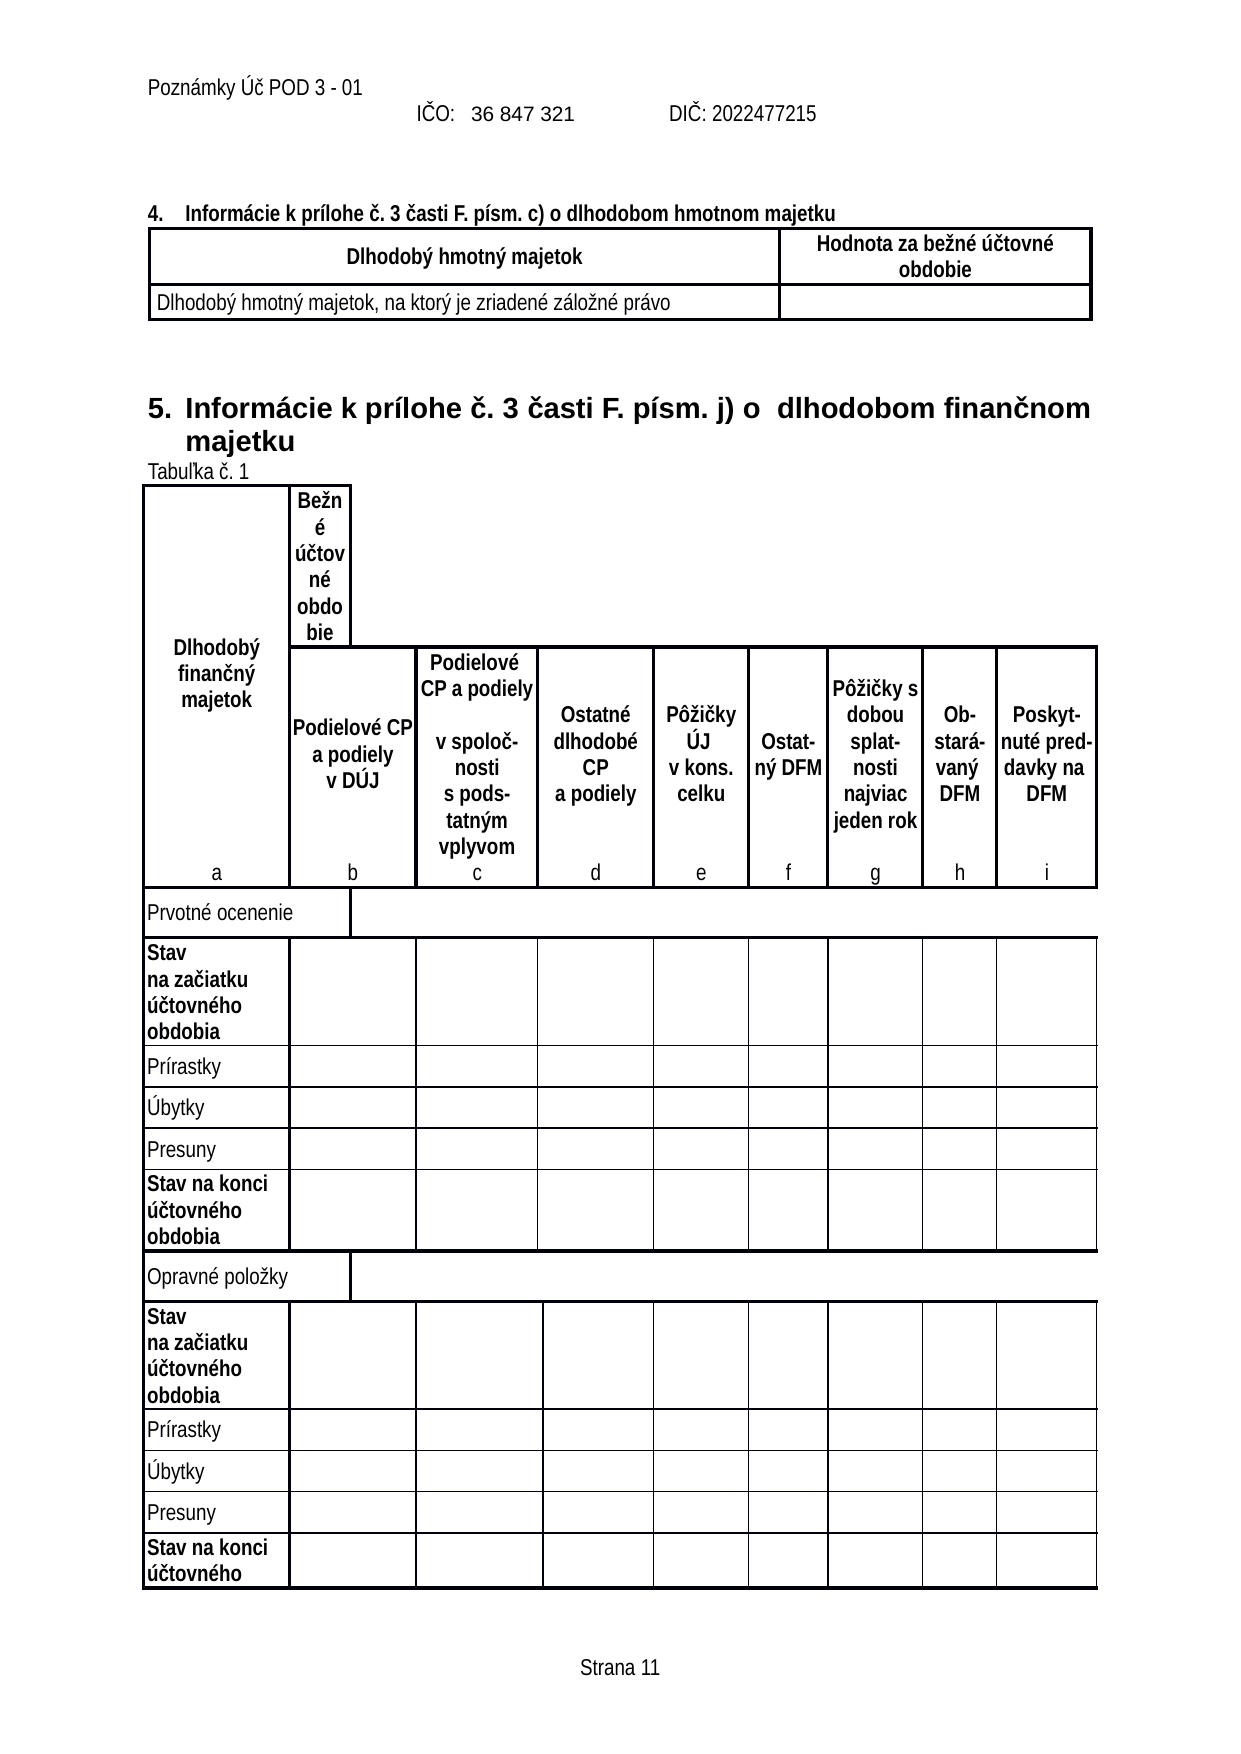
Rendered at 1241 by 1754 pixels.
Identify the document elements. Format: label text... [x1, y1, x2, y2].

table_cell [829, 1451, 922, 1491]
table_cell [654, 1303, 748, 1408]
table_cell Stav na konci účtovného obdobia [145, 1170, 288, 1249]
table_cell [829, 1088, 922, 1127]
table_cell [749, 1492, 827, 1532]
table_cell [538, 939, 653, 1044]
table_cell [538, 1046, 653, 1086]
table_cell [923, 1492, 996, 1532]
table_cell [997, 1451, 1096, 1491]
table_cell [654, 1451, 748, 1491]
table_cell [544, 1410, 653, 1449]
table_cell [997, 1492, 1096, 1532]
table_cell [538, 1088, 653, 1127]
table_cell [997, 1129, 1096, 1169]
table_header Dlhodobý hmotný majetok [151, 230, 778, 283]
table_cell [417, 1451, 542, 1491]
table_cell [417, 1088, 537, 1127]
table_cell [654, 1129, 748, 1169]
table_cell [829, 1046, 922, 1086]
table_cell [544, 1451, 653, 1491]
table_cell [923, 1410, 996, 1449]
table_cell Pôžičky s dobou splat-nosti najviac jeden rok [829, 649, 921, 859]
table_cell [923, 1129, 996, 1169]
table_cell [749, 1129, 827, 1169]
table_cell Presuny [145, 1129, 288, 1169]
table_cell Dlhodobý hmotný majetok, na ktorý je zriadené záložné právo [151, 286, 778, 318]
table_cell [829, 1410, 922, 1449]
table_cell [291, 1451, 415, 1491]
table_cell Pôžičky ÚJ v kons. celku [655, 649, 747, 859]
text Tabuľka č. 1 [148, 458, 1092, 484]
table_cell [417, 1303, 542, 1408]
table_cell h [924, 859, 995, 886]
table_cell b [291, 859, 414, 886]
table_cell [997, 1534, 1096, 1586]
table_cell [829, 1492, 922, 1532]
table_cell [997, 939, 1096, 1044]
table_cell Presuny [145, 1492, 288, 1532]
table_cell [654, 1492, 748, 1532]
table_cell [654, 1410, 748, 1449]
table_cell [417, 1410, 542, 1449]
table_cell [829, 1129, 922, 1169]
table_cell [291, 939, 415, 1044]
table_cell [923, 939, 996, 1044]
table_cell [291, 1046, 415, 1086]
table_cell [291, 1534, 415, 1586]
table_cell [829, 1170, 922, 1249]
table_cell [654, 1534, 748, 1586]
table_cell [417, 939, 537, 1044]
table_cell a [145, 859, 288, 886]
table_header Bežné účtovné obdobie [291, 487, 349, 645]
table_cell [654, 1088, 748, 1127]
table_cell [997, 1170, 1096, 1249]
table_cell [417, 1170, 537, 1249]
table_cell [781, 286, 1089, 318]
table_cell Prvotné ocenenie [145, 889, 349, 936]
table_cell [923, 1088, 996, 1127]
table_cell [923, 1170, 996, 1249]
table_cell Stav na konci účtovného [145, 1534, 288, 1586]
table_cell Prírastky [145, 1046, 288, 1086]
table_cell [923, 1451, 996, 1491]
table_cell [654, 939, 748, 1044]
table_cell g [829, 859, 921, 886]
table_cell [291, 1303, 415, 1408]
table_cell e [655, 859, 747, 886]
table_cell [923, 1534, 996, 1586]
table_cell Opravné položky [145, 1253, 349, 1299]
table_cell [291, 1410, 415, 1449]
table_cell [544, 1303, 653, 1408]
table_cell c [418, 859, 536, 886]
table_cell [291, 1088, 415, 1127]
table_cell Podielové CP a podiely v DÚJ [291, 649, 414, 859]
table_cell [829, 1303, 922, 1408]
table_cell [417, 1534, 542, 1586]
table_cell Ostat-ný DFM [750, 649, 826, 859]
table_cell [544, 1492, 653, 1532]
table_cell [829, 939, 922, 1044]
table_cell [923, 1303, 996, 1408]
table_cell Ob-stará-vaný DFM [924, 649, 995, 859]
table_cell [654, 1046, 748, 1086]
table_cell [291, 1492, 415, 1532]
table_cell [923, 1046, 996, 1086]
table_cell Stav na začiatku účtovného obdobia [145, 939, 288, 1044]
table_cell [417, 1046, 537, 1086]
table_cell [749, 1451, 827, 1491]
table_cell [749, 1534, 827, 1586]
table_cell Poskyt-nuté pred-davky na DFM [998, 649, 1095, 859]
table_cell d [539, 859, 652, 886]
table_header Dlhodobý finančný majetok [145, 487, 288, 859]
table_cell i [998, 859, 1095, 886]
table_cell [997, 1088, 1096, 1127]
table_cell [749, 1170, 827, 1249]
table_header Hodnota za bežné účtovné obdobie [781, 230, 1089, 283]
table_cell [997, 1410, 1096, 1449]
table_cell [417, 1492, 542, 1532]
table_cell [291, 1129, 415, 1169]
table_cell [749, 1303, 827, 1408]
table_cell [291, 1170, 415, 1249]
table_cell Stav na začiatku účtovného obdobia [145, 1303, 288, 1408]
table_cell [749, 1046, 827, 1086]
table_cell [538, 1129, 653, 1169]
table_cell [654, 1170, 748, 1249]
table_cell [749, 1410, 827, 1449]
table_cell [544, 1534, 653, 1586]
table_cell Ostatné dlhodobé CP a podiely [539, 649, 652, 859]
title Informácie k prílohe č. 3 časti F. písm. j) o dlhodobom finančnom majetku [148, 391, 1092, 458]
list Informácie k prílohe č. 3 časti F. písm. c) o dlhodobom hmotnom majetku [148, 200, 1092, 227]
table_cell [749, 939, 827, 1044]
table_cell [538, 1170, 653, 1249]
table_cell Podielové CP a podiely v spoloč-nosti s pods-tatným vplyvom [418, 649, 536, 859]
table_cell [997, 1046, 1096, 1086]
table_cell Úbytky [145, 1451, 288, 1491]
table_cell [417, 1129, 537, 1169]
table_cell Úbytky [145, 1088, 288, 1127]
table_cell [829, 1534, 922, 1586]
table_cell f [750, 859, 826, 886]
table_cell Prírastky [145, 1410, 288, 1449]
table_cell [997, 1303, 1096, 1408]
table_cell [749, 1088, 827, 1127]
